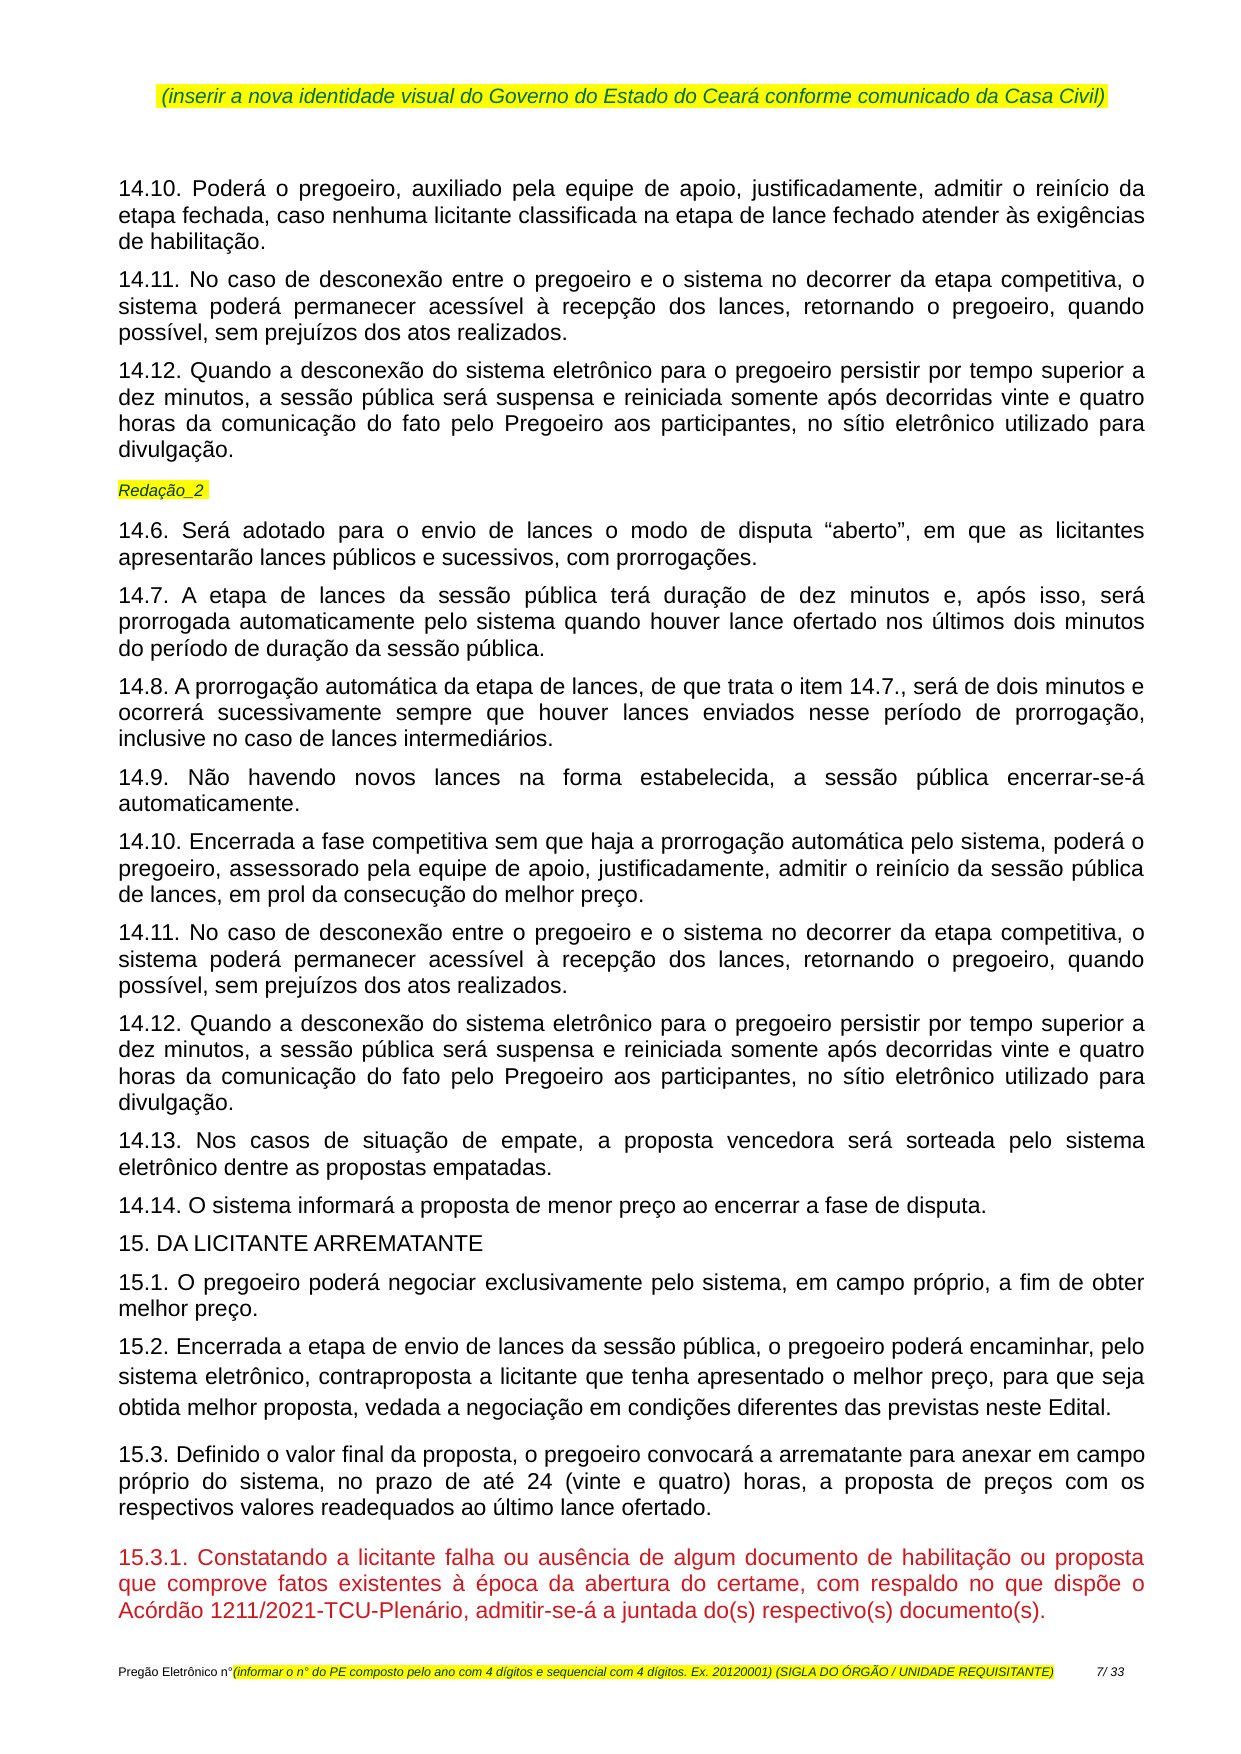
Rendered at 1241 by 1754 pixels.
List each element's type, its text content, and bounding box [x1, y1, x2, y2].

text 14.10. Poderá o pregoeiro, auxiliado pela equipe de apoio, justificadamente, admitir o reinício da etapa fechada, caso nenhuma licitante classificada na etapa de lance fechado atender às exigências de habilitação. [118, 175, 1146, 254]
text 14.7. A etapa de lances da sessão pública terá duração de dez minutos e, após isso, será prorrogada automaticamente pelo sistema quando houver lance ofertado nos últimos dois minutos do período de duração da sessão pública. [118, 582, 1146, 661]
text 14.6. Será adotado para o envio de lances o modo de disputa “aberto”, em que as licitantes apresentarão lances públicos e sucessivos, com prorrogações. [118, 517, 1146, 570]
text 14.12. Quando a desconexão do sistema eletrônico para o pregoeiro persistir por tempo superior a dez minutos, a sessão pública será suspensa e reiniciada somente após decorridas vinte e quatro horas da comunicação do fato pelo Pregoeiro aos participantes, no sítio eletrônico utilizado para divulgação. [118, 357, 1146, 463]
list 15.2. Encerrada a etapa de envio de lances da sessão pública, o pregoeiro poderá encaminhar, pelo sistema eletrônico, contraproposta a licitante que tenha apresentado o melhor preço, para que seja obtida melhor proposta, vedada a negociação em condições diferentes das previstas neste Edital. [118, 1333, 1146, 1420]
text 15.3. Definido o valor final da proposta, o pregoeiro convocará a arrematante para anexar em campo próprio do sistema, no prazo de até 24 (vinte e quatro) horas, a proposta de preços com os respectivos valores readequados ao último lance ofertado. [118, 1441, 1146, 1520]
text 14.13. Nos casos de situação de empate, a proposta vencedora será sorteada pelo sistema eletrônico dentre as propostas empatadas. [118, 1127, 1146, 1180]
text 15. DA LICITANTE ARREMATANTE [118, 1230, 1146, 1257]
text 14.11. No caso de desconexão entre o pregoeiro e o sistema no decorrer da etapa competitiva, o sistema poderá permanecer acessível à recepção dos lances, retornando o pregoeiro, quando possível, sem prejuízos dos atos realizados. [118, 919, 1146, 998]
text 15.3.1. Constatando a licitante falha ou ausência de algum documento de habilitação ou proposta que comprove fatos existentes à época da abertura do certame, com respaldo no que dispõe o Acórdão 1211/2021-TCU-Plenário, admitir-se-á a juntada do(s) respectivo(s) documento(s). [118, 1544, 1146, 1623]
text 14.8. A prorrogação automática da etapa de lances, de que trata o item 14.7., será de dois minutos e ocorrerá sucessivamente sempre que houver lances enviados nesse período de prorrogação, inclusive no caso de lances intermediários. [118, 673, 1146, 752]
text 14.9. Não havendo novos lances na forma estabelecida, a sessão pública encerrar-se-á automaticamente. [118, 764, 1146, 816]
text Redação_2 [118, 480, 1146, 499]
list 14.12. Quando a desconexão do sistema eletrônico para o pregoeiro persistir por tempo superior a dez minutos, a sessão pública será suspensa e reiniciada somente após decorridas vinte e quatro horas da comunicação do fato pelo Pregoeiro aos participantes, no sítio eletrônico utilizado para divulgação. [118, 1010, 1146, 1116]
text 15.1. O pregoeiro poderá negociar exclusivamente pelo sistema, em campo próprio, a fim de obter melhor preço. [118, 1268, 1146, 1321]
text 14.14. O sistema informará a proposta de menor preço ao encerrar a fase de disputa. [118, 1192, 1146, 1218]
text 14.11. No caso de desconexão entre o pregoeiro e o sistema no decorrer da etapa competitiva, o sistema poderá permanecer acessível à recepção dos lances, retornando o pregoeiro, quando possível, sem prejuízos dos atos realizados. [118, 266, 1146, 345]
text 14.10. Encerrada a fase competitiva sem que haja a prorrogação automática pelo sistema, poderá o pregoeiro, assessorado pela equipe de apoio, justificadamente, admitir o reinício da sessão pública de lances, em prol da consecução do melhor preço. [118, 828, 1146, 907]
